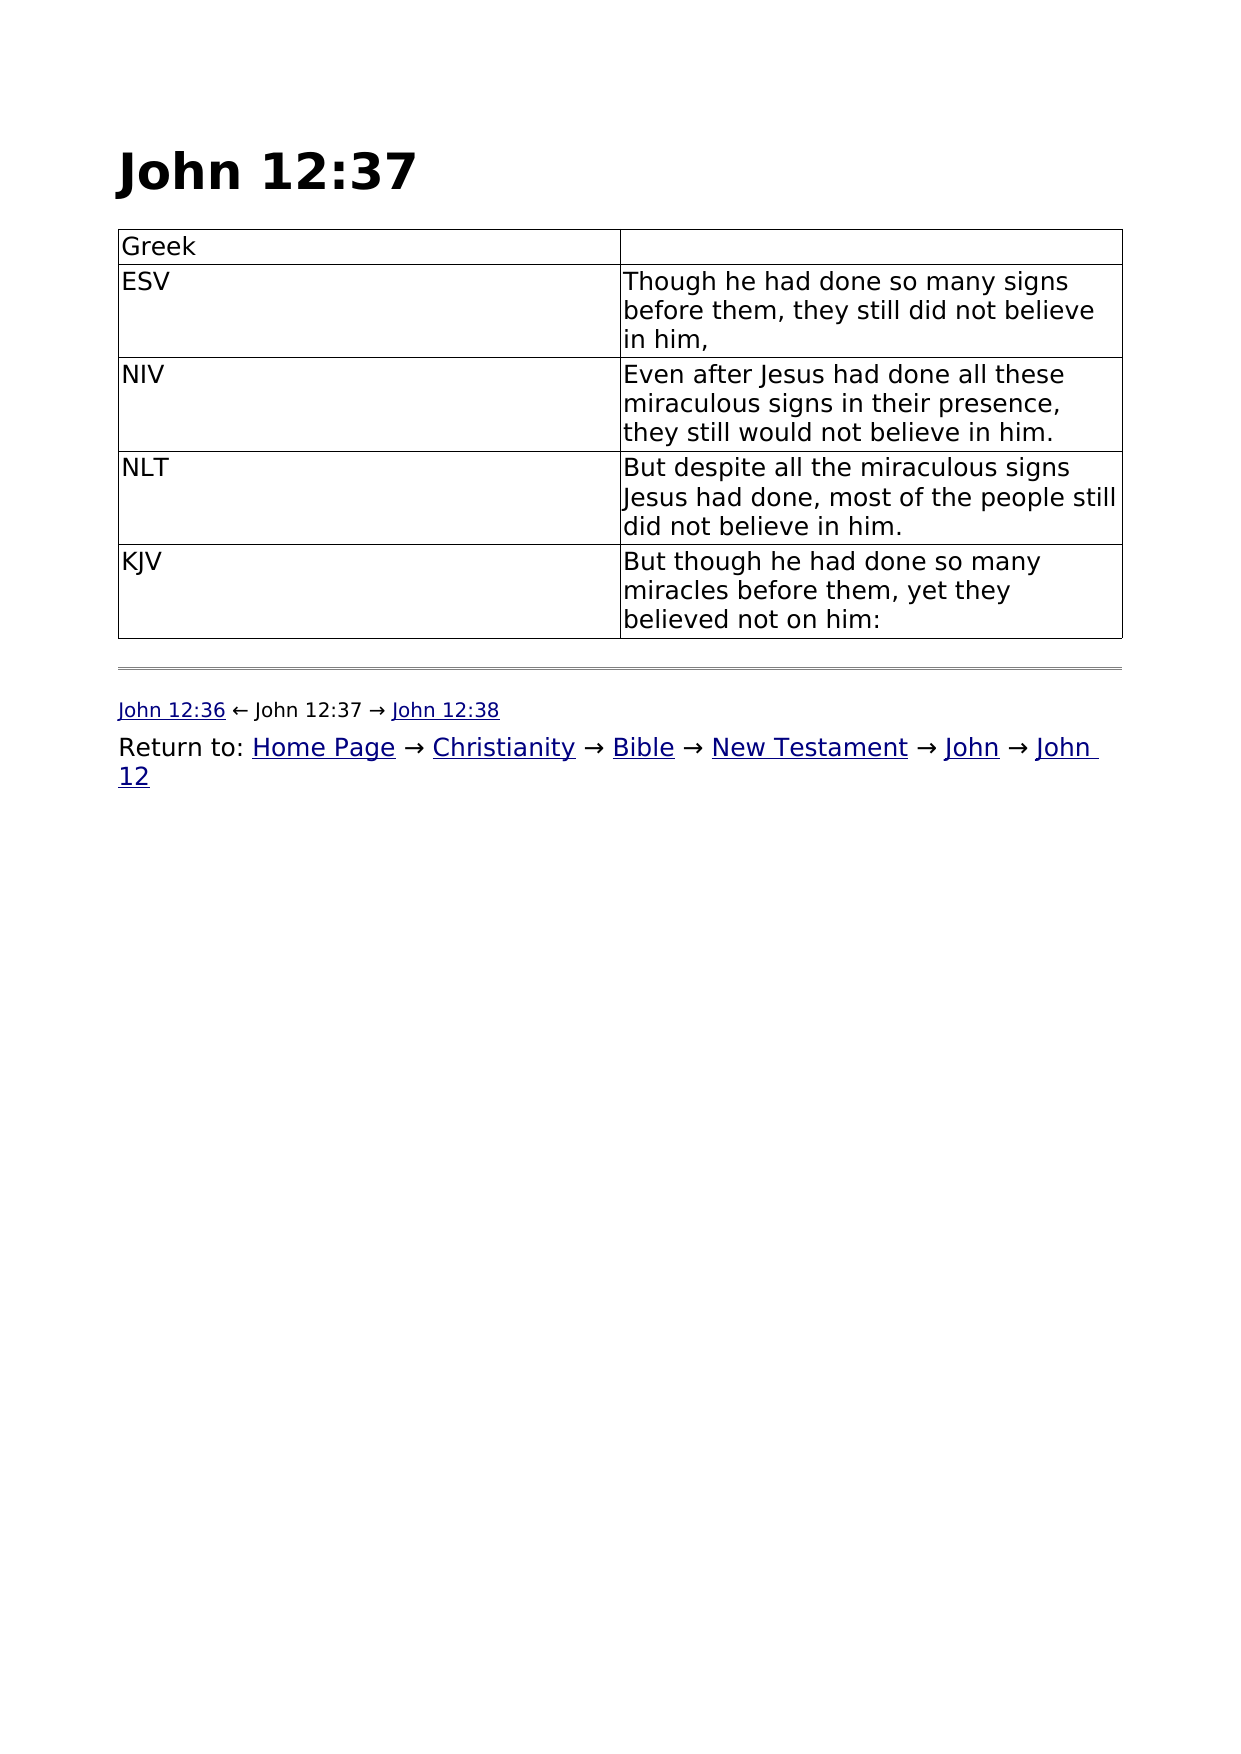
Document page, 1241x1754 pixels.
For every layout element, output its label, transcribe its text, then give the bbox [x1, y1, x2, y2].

table_cell Even after Jesus had done all these miraculous signs in their presence, they still would not believe in him. [621, 358, 1122, 451]
text Return to: Home Page → Christianity → Bible → New Testament → John → John 12 [118, 733, 1122, 791]
table_cell NLT [119, 452, 620, 544]
table_header [621, 230, 1122, 264]
table_cell ESV [119, 265, 620, 357]
table_cell KJV [119, 545, 620, 637]
table_cell But though he had done so many miracles before them, yet they believed not on him: [621, 545, 1122, 637]
table_cell But despite all the miraculous signs Jesus had done, most of the people still did not believe in him. [621, 452, 1122, 544]
table_cell Though he had done so many signs before them, they still did not believe in him, [621, 265, 1122, 357]
text John 12:36 ← John 12:37 → John 12:38 [118, 699, 1122, 733]
table_cell NIV [119, 358, 620, 451]
subtitle John 12:37 [118, 143, 1122, 201]
table_header Greek [119, 230, 620, 264]
